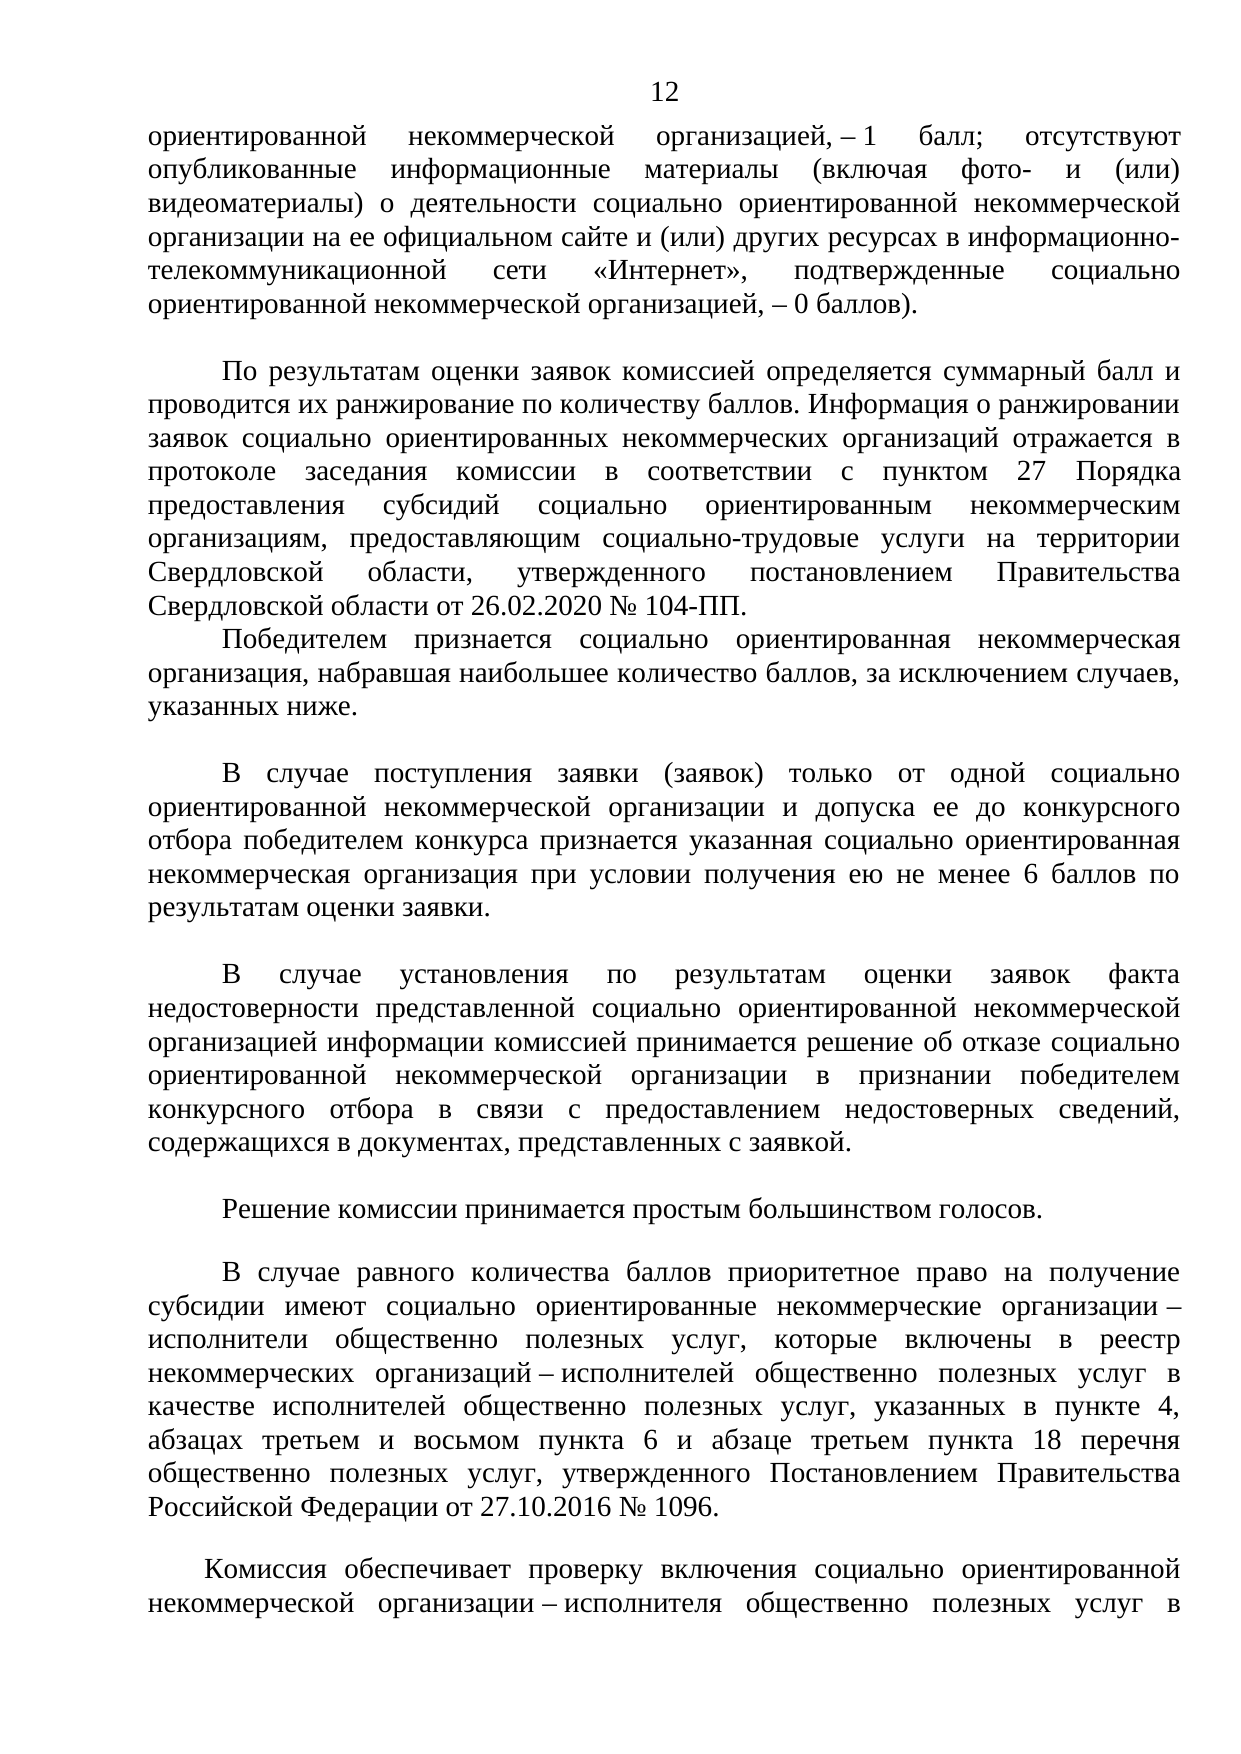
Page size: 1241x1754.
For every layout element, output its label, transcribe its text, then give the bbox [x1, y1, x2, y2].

text Решение комиссии принимается простым большинством голосов. [148, 1191, 1181, 1225]
text В случае установления по результатам оценки заявок факта недостоверности представленной социально ориентированной некоммерческой организацией информации комиссией принимается решение об отказе социально ориентированной некоммерческой организации в признании победителем конкурсного отбора в связи с предоставлением недостоверных сведений, содержащихся в документах, представленных с заявкой. [148, 957, 1181, 1158]
text В случае равного количества баллов приоритетное право на получение субсидии имеют социально ориентированные некоммерческие организации – исполнители общественно полезных услуг, которые включены в реестр некоммерческих организаций – исполнителей общественно полезных услуг в качестве исполнителей общественно полезных услуг, указанных в пункте 4, абзацах третьем и восьмом пункта 6 и абзаце третьем пункта 18 перечня общественно полезных услуг, утвержденного Постановлением Правительства Российской Федерации от 27.10.2016 № 1096. [148, 1254, 1181, 1522]
text В случае поступления заявки (заявок) только от одной социально ориентированной некоммерческой организации и допуска ее до конкурсного отбора победителем конкурса признается указанная социально ориентированная некоммерческая организация при условии получения ею не менее 6 баллов по результатам оценки заявки. [148, 755, 1181, 923]
text Комиссия обеспечивает проверку включения социально ориентированной некоммерческой организации – исполнителя общественно полезных услуг в [148, 1552, 1181, 1619]
text По результатам оценки заявок комиссией определяется суммарный балл и проводится их ранжирование по количеству баллов. Информация о ранжировании заявок социально ориентированных некоммерческих организаций отражается в протоколе заседания комиссии в соответствии с пунктом 27 Порядка предоставления субсидий социально ориентированным некоммерческим организациям, предоставляющим социально-трудовые услуги на территории Свердловской области, утвержденного постановлением Правительства Свердловской области от 26.02.2020 № 104-ПП. [148, 353, 1181, 621]
text ориентированной некоммерческой организацией, – 1 балл; отсутствуют опубликованные информационные материалы (включая фото- и (или) видеоматериалы) о деятельности социально ориентированной некоммерческой организации на ее официальном сайте и (или) других ресурсах в информационно-телекоммуникационной сети «Интернет», подтвержденные социально ориентированной некоммерческой организацией, – 0 баллов). [148, 118, 1181, 319]
text Победителем признается социально ориентированная некоммерческая организация, набравшая наибольшее количество баллов, за исключением случаев, указанных ниже. [148, 621, 1181, 722]
